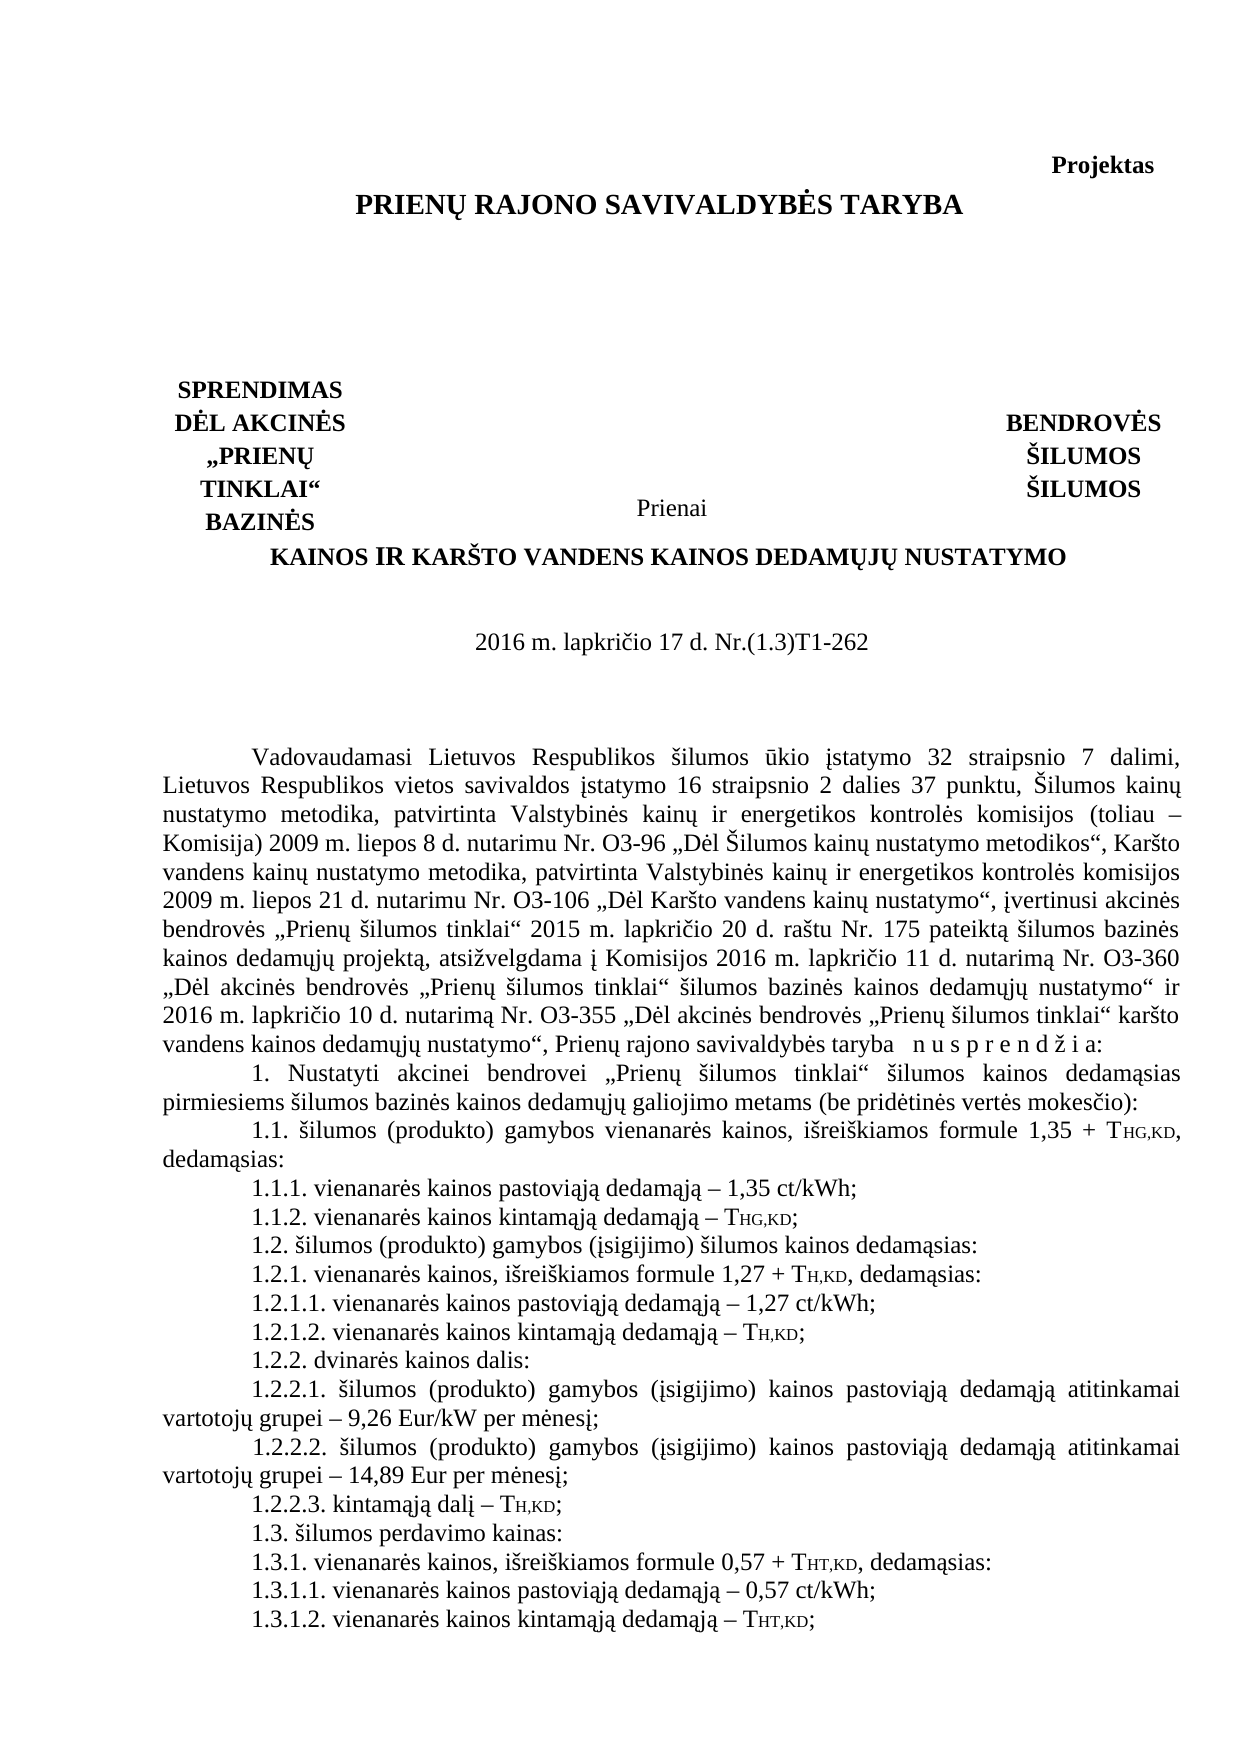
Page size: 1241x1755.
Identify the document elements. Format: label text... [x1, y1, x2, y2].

text 1.2.2. dvinarės kainos dalis: [162, 1345, 1181, 1374]
text 1.2.1.2. vienanarės kainos kintamąją dedamąją – TH,KD; [162, 1317, 1181, 1345]
text Vadovaudamasi Lietuvos Respublikos šilumos ūkio įstatymo 32 straipsnio 7 dalimi, Lietuvos Respublikos vietos savivaldos įstatymo 16 straipsnio 2 dalies 37 punktu, Šilumos kainų nustatymo metodika, patvirtinta Valstybinės kainų ir energetikos kontrolės komisijos (toliau – Komisija) 2009 m. liepos 8 d. nutarimu Nr. O3-96 „Dėl Šilumos kainų nustatymo metodikos“, Karšto vandens kainų nustatymo metodika, patvirtinta Valstybinės kainų ir energetikos kontrolės komisijos 2009 m. liepos 21 d. nutarimu Nr. O3-106 „Dėl Karšto vandens kainų nustatymo“, įvertinusi akcinės bendrovės „Prienų šilumos tinklai“ 2015 m. lapkričio 20 d. raštu Nr. 175 pateiktą šilumos bazinės kainos dedamųjų projektą, atsižvelgdama į Komisijos 2016 m. lapkričio 11 d. nutarimą Nr. O3-360 „Dėl akcinės bendrovės „Prienų šilumos tinklai“ šilumos bazinės kainos dedamųjų nustatymo“ ir 2016 m. lapkričio 10 d. nutarimą Nr. O3-355 „Dėl akcinės bendrovės „Prienų šilumos tinklai“ karšto vandens kainos dedamųjų nustatymo“, Prienų rajono savivaldybės taryba n u s p r e n d ž i a: [162, 742, 1181, 1058]
text 1.2.2.1. šilumos (produkto) gamybos (įsigijimo) kainos pastoviąją dedamąją atitinkamai vartotojų grupei – 9,26 Eur/kW per mėnesį; [162, 1374, 1181, 1432]
text [967, 375, 1181, 404]
text 1.2.1. vienanarės kainos, išreiškiamos formule 1,27 + TH,KD, dedamąsias: [162, 1259, 1181, 1288]
text 1.3.1.1. vienanarės kainos pastoviąją dedamąją – 0,57 ct/kWh; [162, 1575, 1181, 1604]
text [162, 150, 330, 179]
text 1.2.2.2. šilumos (produkto) gamybos (įsigijimo) kainos pastoviąją dedamąją atitinkamai vartotojų grupei – 14,89 Eur per mėnesį; [162, 1432, 1181, 1489]
text PRIENŲ RAJONO SAVIVALDYBĖS TARYBA [330, 187, 989, 221]
text 1.2.1.1. vienanarės kainos pastoviąją dedamąją – 1,27 ct/kWh; [162, 1288, 1181, 1317]
text 1.2. šilumos (produkto) gamybos (įsigijimo) šilumos kainos dedamąsias: [162, 1230, 1181, 1259]
text Sprendimas [162, 375, 377, 404]
text KAINOS IR KARŠTO VANDENS KAINOS DEDAMŲJŲ NUSTATYMO [162, 540, 1181, 571]
text 1.1.2. vienanarės kainos kintamąją dedamąją – THG,KD; [162, 1202, 1181, 1230]
text 1.3.1. vienanarės kainos, išreiškiamos formule 0,57 + THT,KD, dedamąsias: [162, 1547, 1181, 1575]
text 1.3.1.2. vienanarės kainos kintamąją dedamąją – THT,KD; [162, 1604, 1181, 1633]
text 1.1. šilumos (produkto) gamybos vienanarės kainos, išreiškiamos formule 1,35 + THG,KD, dedamąsias: [162, 1115, 1181, 1173]
text 1.3. šilumos perdavimo kainas: [162, 1518, 1181, 1547]
text 2016 m. lapkričio 17 d. Nr.(1.3)T1-262 [162, 627, 1181, 655]
text DĖL AKCINĖS BENDROVĖS „PRIENŲ ŠILUMOS TINKLAI“ ŠILUMOS BAZINĖS [162, 408, 1181, 536]
text 1. Nustatyti akcinei bendrovei „Prienų šilumos tinklai“ šilumos kainos dedamąsias pirmiesiems šilumos bazinės kainos dedamųjų galiojimo metams (be pridėtinės vertės mokesčio): [162, 1058, 1181, 1115]
text Prienai [377, 493, 967, 522]
text Projektas [989, 150, 1181, 179]
text 1.1.1. vienanarės kainos pastoviąją dedamąją – 1,35 ct/kWh; [162, 1173, 1181, 1202]
text 1.2.2.3. kintamąją dalį – TH,KD; [162, 1489, 1181, 1518]
